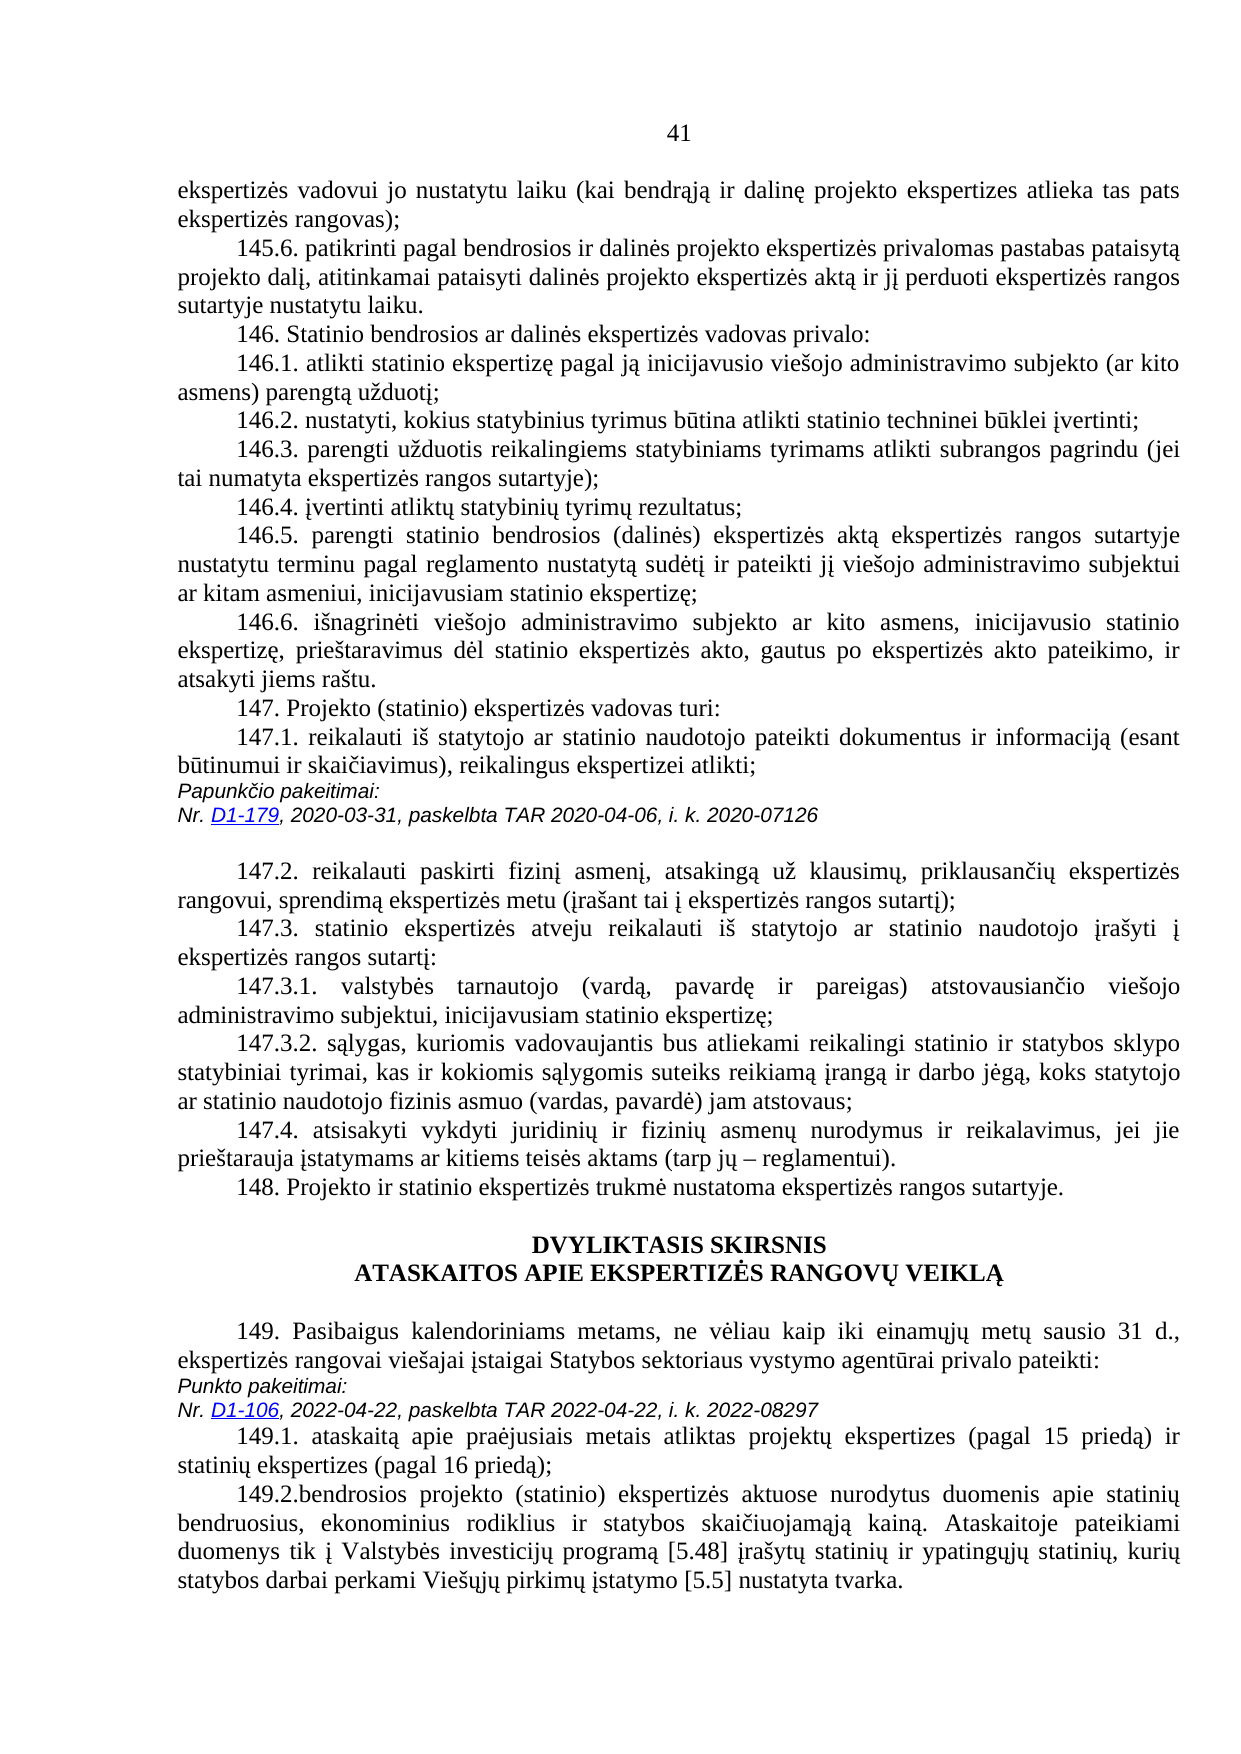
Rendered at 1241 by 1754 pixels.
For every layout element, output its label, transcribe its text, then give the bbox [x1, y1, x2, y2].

text 147.3.2. sąlygas, kuriomis vadovaujantis bus atliekami reikalingi statinio ir statybos sklypo statybiniai tyrimai, kas ir kokiomis sąlygomis suteiks reikiamą įrangą ir darbo jėgą, koks statytojo ar statinio naudotojo fizinis asmuo (vardas, pavardė) jam atstovaus; [177, 1028, 1181, 1115]
text 147.1. reikalauti iš statytojo ar statinio naudotojo pateikti dokumentus ir informaciją (esant būtinumui ir skaičiavimus), reikalingus ekspertizei atlikti; [177, 722, 1181, 779]
text Nr. D1-179, 2020-03-31, paskelbta TAR 2020-04-06, i. k. 2020-07126 [177, 803, 1181, 827]
text 147.4. atsisakyti vykdyti juridinių ir fizinių asmenų nurodymus ir reikalavimus, jei jie prieštarauja įstatymams ar kitiems teisės aktams (tarp jų – reglamentui). [177, 1115, 1181, 1172]
text 146. Statinio bendrosios ar dalinės ekspertizės vadovas privalo: [177, 319, 1181, 348]
text 146.5. parengti statinio bendrosios (dalinės) ekspertizės aktą ekspertizės rangos sutartyje nustatytu terminu pagal reglamento nustatytą sudėtį ir pateikti jį viešojo administravimo subjektui ar kitam asmeniui, inicijavusiam statinio ekspertizę; [177, 521, 1181, 607]
text Papunkčio pakeitimai: [177, 779, 1181, 803]
text 147.3. statinio ekspertizės atveju reikalauti iš statytojo ar statinio naudotojo įrašyti į ekspertizės rangos sutartį: [177, 913, 1181, 971]
text 146.4. įvertinti atliktų statybinių tyrimų rezultatus; [177, 492, 1181, 521]
text 146.3. parengti užduotis reikalingiems statybiniams tyrimams atlikti subrangos pagrindu (jei tai numatyta ekspertizės rangos sutartyje); [177, 434, 1181, 492]
text 145.6. patikrinti pagal bendrosios ir dalinės projekto ekspertizės privalomas pastabas pataisytą projekto dalį, atitinkamai pataisyti dalinės projekto ekspertizės aktą ir jį perduoti ekspertizės rangos sutartyje nustatytu laiku. [177, 233, 1181, 319]
text ekspertizės vadovui jo nustatytu laiku (kai bendrąją ir dalinę projekto ekspertizes atlieka tas pats ekspertizės rangovas); [177, 176, 1181, 233]
text ATASKAITOS APIE EKSPERTIZĖS RANGOVŲ VEIKLĄ [177, 1258, 1181, 1287]
text 146.6. išnagrinėti viešojo administravimo subjekto ar kito asmens, inicijavusio statinio ekspertizę, prieštaravimus dėl statinio ekspertizės akto, gautus po ekspertizės akto pateikimo, ir atsakyti jiems raštu. [177, 607, 1181, 693]
text 146.1. atlikti statinio ekspertizę pagal ją inicijavusio viešojo administravimo subjekto (ar kito asmens) parengtą užduotį; [177, 348, 1181, 406]
text 147.2. reikalauti paskirti fizinį asmenį, atsakingą už klausimų, priklausančių ekspertizės rangovui, sprendimą ekspertizės metu (įrašant tai į ekspertizės rangos sutartį); [177, 856, 1181, 913]
text 146.2. nustatyti, kokius statybinius tyrimus būtina atlikti statinio techninei būklei įvertinti; [177, 406, 1181, 434]
text DVYLIKTASIS SKIRSNIS [177, 1230, 1181, 1258]
text 149.1. ataskaitą apie praėjusiais metais atliktas projektų ekspertizes (pagal 15 priedą) ir statinių ekspertizes (pagal 16 priedą); [177, 1421, 1181, 1479]
text Nr. D1-106, 2022-04-22, paskelbta TAR 2022-04-22, i. k. 2022-08297 [177, 1397, 1181, 1421]
text 148. Projekto ir statinio ekspertizės trukmė nustatoma ekspertizės rangos sutartyje. [177, 1172, 1181, 1201]
text 149.2.bendrosios projekto (statinio) ekspertizės aktuose nurodytus duomenis apie statinių bendruosius, ekonominius rodiklius ir statybos skaičiuojamąją kainą. Ataskaitoje pateikiami duomenys tik į Valstybės investicijų programą [5.48] įrašytų statinių ir ypatingųjų statinių, kurių statybos darbai perkami Viešųjų pirkimų įstatymo [5.5] nustatyta tvarka. [177, 1479, 1181, 1594]
text 149. Pasibaigus kalendoriniams metams, ne vėliau kaip iki einamųjų metų sausio 31 d., ekspertizės rangovai viešajai įstaigai Statybos sektoriaus vystymo agentūrai privalo pateikti: [177, 1316, 1181, 1373]
text Punkto pakeitimai: [177, 1373, 1181, 1397]
text 147.3.1. valstybės tarnautojo (vardą, pavardę ir pareigas) atstovausiančio viešojo administravimo subjektui, inicijavusiam statinio ekspertizę; [177, 971, 1181, 1028]
text 147. Projekto (statinio) ekspertizės vadovas turi: [177, 693, 1181, 722]
